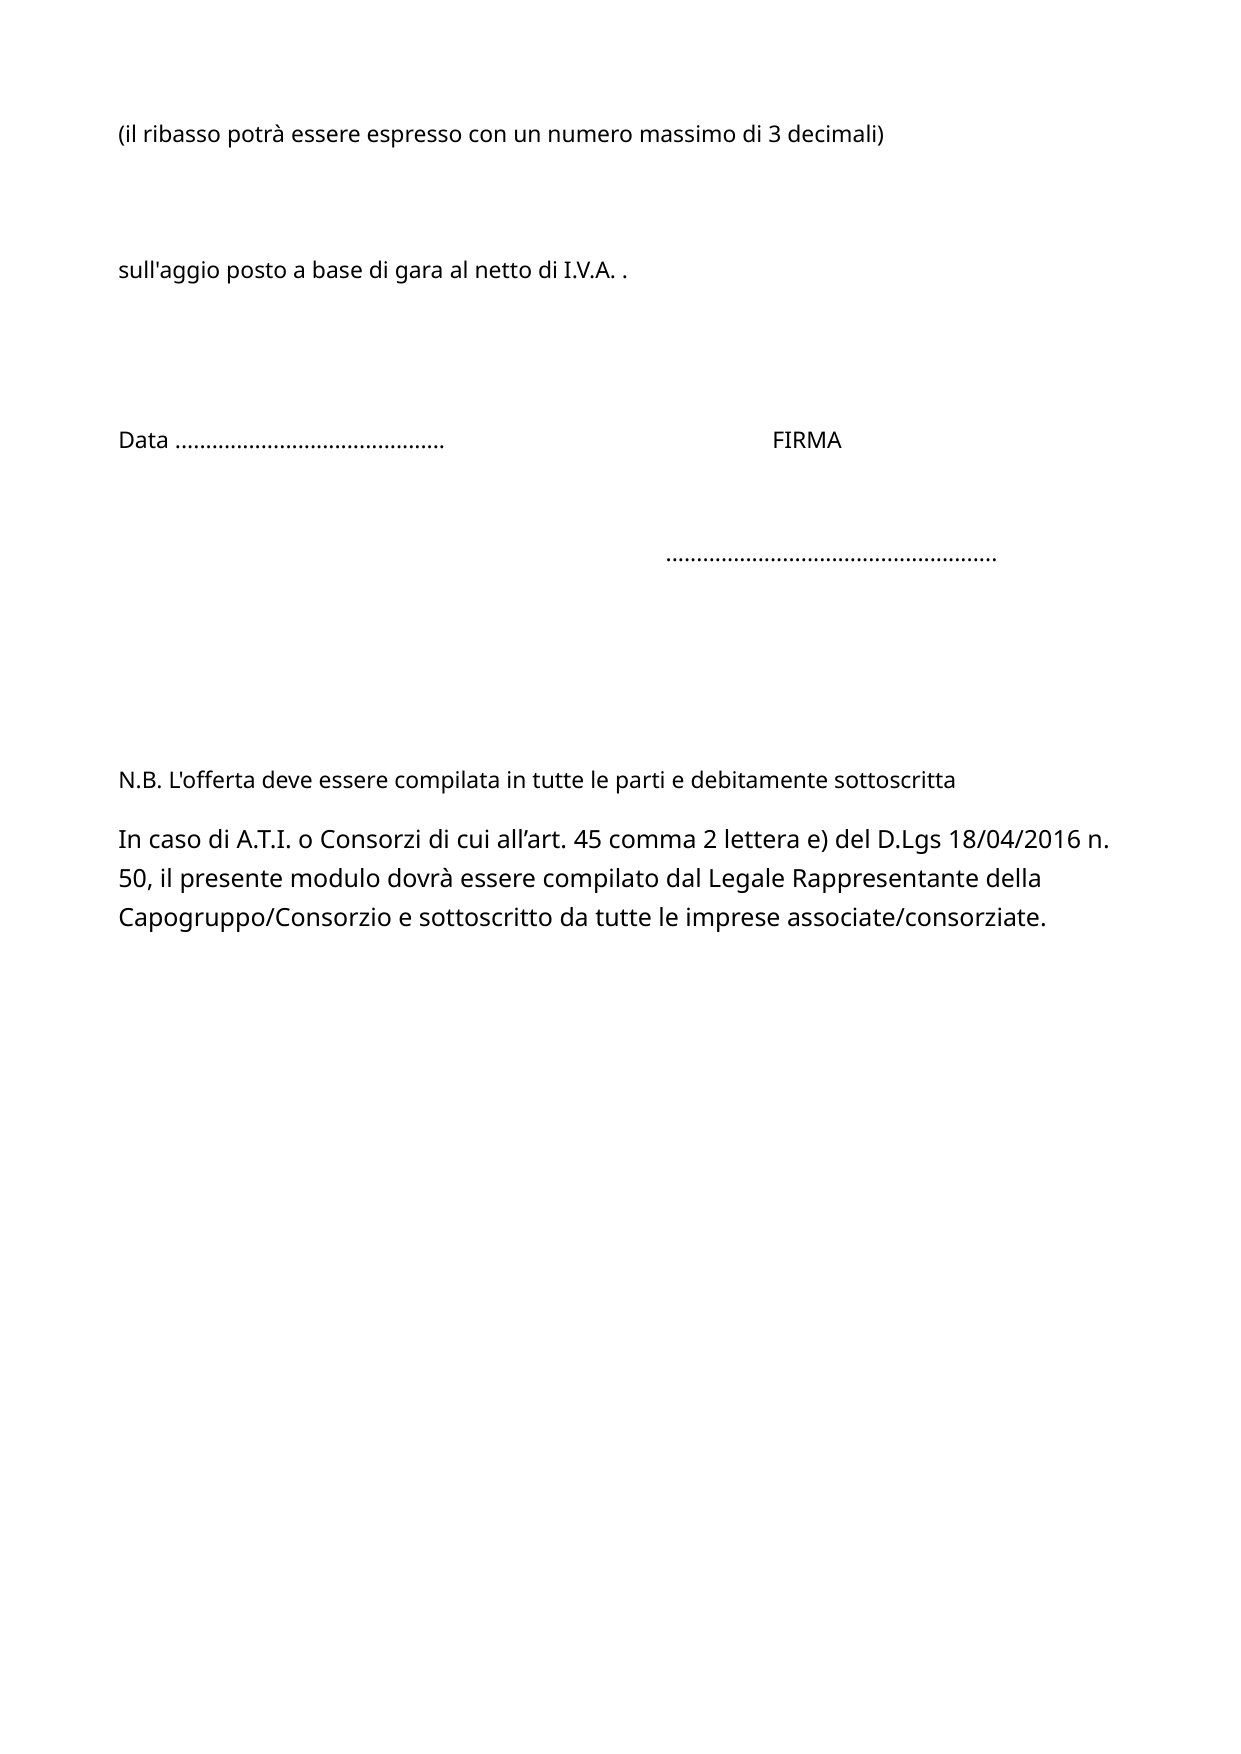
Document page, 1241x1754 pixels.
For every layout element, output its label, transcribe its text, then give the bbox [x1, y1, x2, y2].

text N.B. L'offerta deve essere compilata in tutte le parti e debitamente sottoscritta [118, 764, 1122, 796]
text In caso di A.T.I. o Consorzi di cui all’art. 45 comma 2 lettera e) del D.Lgs 18/04/2016 n. 50, il presente modulo dovrà essere compilato dal Legale Rappresentante della Capogruppo/Consorzio e sottoscritto da tutte le imprese associate/consorziate. [118, 821, 1122, 934]
text Data ............................................ FIRMA [118, 424, 1122, 455]
text (il ribasso potrà essere espresso con un numero massimo di 3 decimali) [118, 118, 1122, 149]
text sull'aggio posto a base di gara al netto di I.V.A. . [118, 253, 1122, 285]
text ...................................................... [118, 537, 1122, 569]
